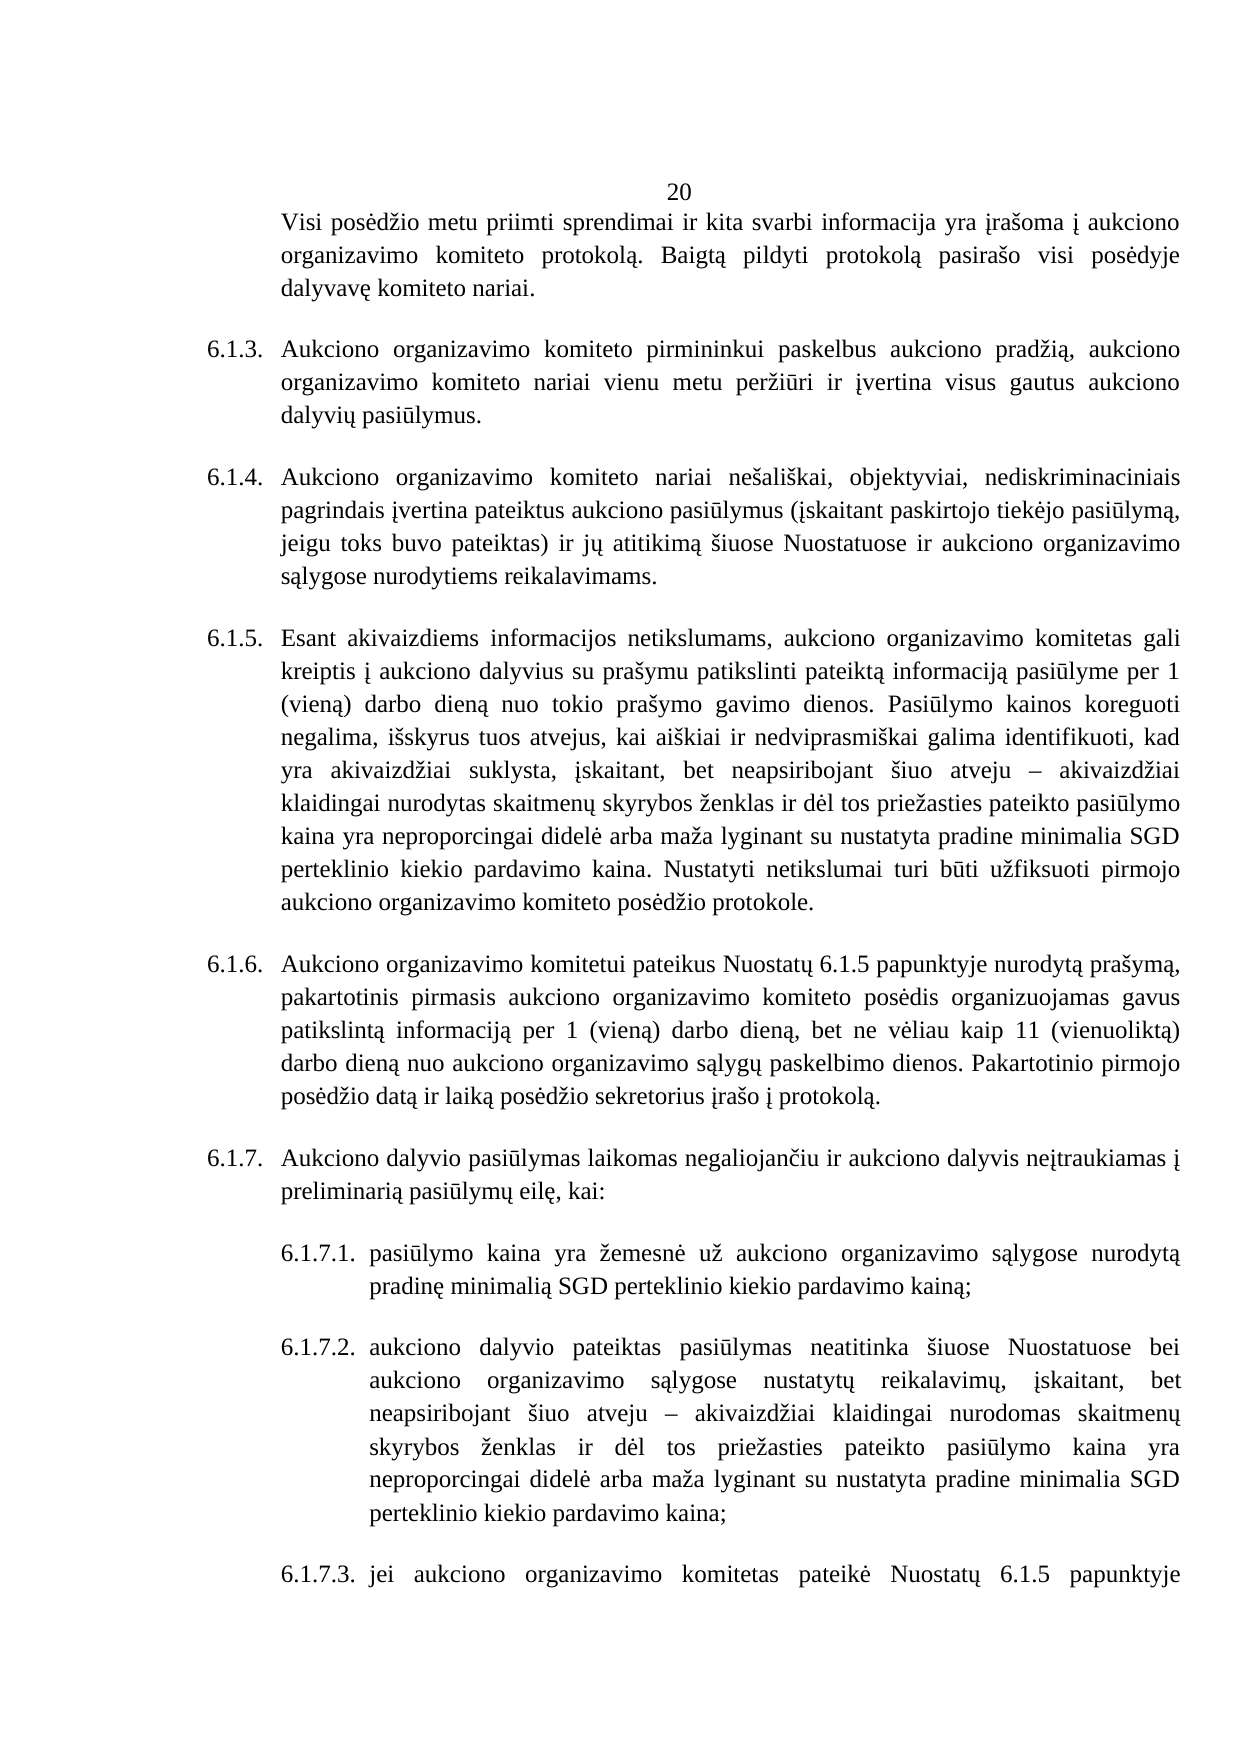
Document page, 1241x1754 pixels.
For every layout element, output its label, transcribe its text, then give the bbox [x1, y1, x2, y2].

text 6.1.7. Aukciono dalyvio pasiūlymas laikomas negaliojančiu ir aukciono dalyvis neįtraukiamas į preliminarią pasiūlymų eilę, kai: [207, 1143, 1181, 1205]
text 6.1.5. Esant akivaizdiems informacijos netikslumams, aukciono organizavimo komitetas gali kreiptis į aukciono dalyvius su prašymu patikslinti pateiktą informaciją pasiūlyme per 1 (vieną) darbo dieną nuo tokio prašymo gavimo dienos. Pasiūlymo kainos koreguoti negalima, išskyrus tuos atvejus, kai aiškiai ir nedviprasmiškai galima identifikuoti, kad yra akivaizdžiai suklysta, įskaitant, bet neapsiribojant šiuo atveju – akivaizdžiai klaidingai nurodytas skaitmenų skyrybos ženklas ir dėl tos priežasties pateikto pasiūlymo kaina yra neproporcingai didelė arba maža lyginant su nustatyta pradine minimalia SGD perteklinio kiekio pardavimo kaina. Nustatyti netikslumai turi būti užfiksuoti pirmojo aukciono organizavimo komiteto posėdžio protokole. [207, 623, 1181, 916]
text 6.1.7.2. aukciono dalyvio pateiktas pasiūlymas neatitinka šiuose Nuostatuose bei aukciono organizavimo sąlygose nustatytų reikalavimų, įskaitant, bet neapsiribojant šiuo atveju – akivaizdžiai klaidingai nurodomas skaitmenų skyrybos ženklas ir dėl tos priežasties pateikto pasiūlymo kaina yra neproporcingai didelė arba maža lyginant su nustatyta pradine minimalia SGD perteklinio kiekio pardavimo kaina; [281, 1332, 1181, 1526]
text 6.1.7.3. jei aukciono organizavimo komitetas pateikė Nuostatų 6.1.5 papunktyje [281, 1559, 1181, 1588]
text 6.1.7.1. pasiūlymo kaina yra žemesnė už aukciono organizavimo sąlygose nurodytą pradinę minimalią SGD perteklinio kiekio pardavimo kainą; [281, 1238, 1181, 1299]
text 6.1.3. Aukciono organizavimo komiteto pirmininkui paskelbus aukciono pradžią, aukciono organizavimo komiteto nariai vienu metu peržiūri ir įvertina visus gautus aukciono dalyvių pasiūlymus. [207, 334, 1181, 429]
text 6.1.6. Aukciono organizavimo komitetui pateikus Nuostatų 6.1.5 papunktyje nurodytą prašymą, pakartotinis pirmasis aukciono organizavimo komiteto posėdis organizuojamas gavus patikslintą informaciją per 1 (vieną) darbo dieną, bet ne vėliau kaip 11 (vienuoliktą) darbo dieną nuo aukciono organizavimo sąlygų paskelbimo dienos. Pakartotinio pirmojo posėdžio datą ir laiką posėdžio sekretorius įrašo į protokolą. [207, 949, 1181, 1110]
text 6.1.4. Aukciono organizavimo komiteto nariai nešališkai, objektyviai, nediskriminaciniais pagrindais įvertina pateiktus aukciono pasiūlymus (įskaitant paskirtojo tiekėjo pasiūlymą, jeigu toks buvo pateiktas) ir jų atitikimą šiuose Nuostatuose ir aukciono organizavimo sąlygose nurodytiems reikalavimams. [207, 462, 1181, 590]
text Visi posėdžio metu priimti sprendimai ir kita svarbi informacija yra įrašoma į aukciono organizavimo komiteto protokolą. Baigtą pildyti protokolą pasirašo visi posėdyje dalyvavę komiteto nariai. [207, 207, 1181, 301]
